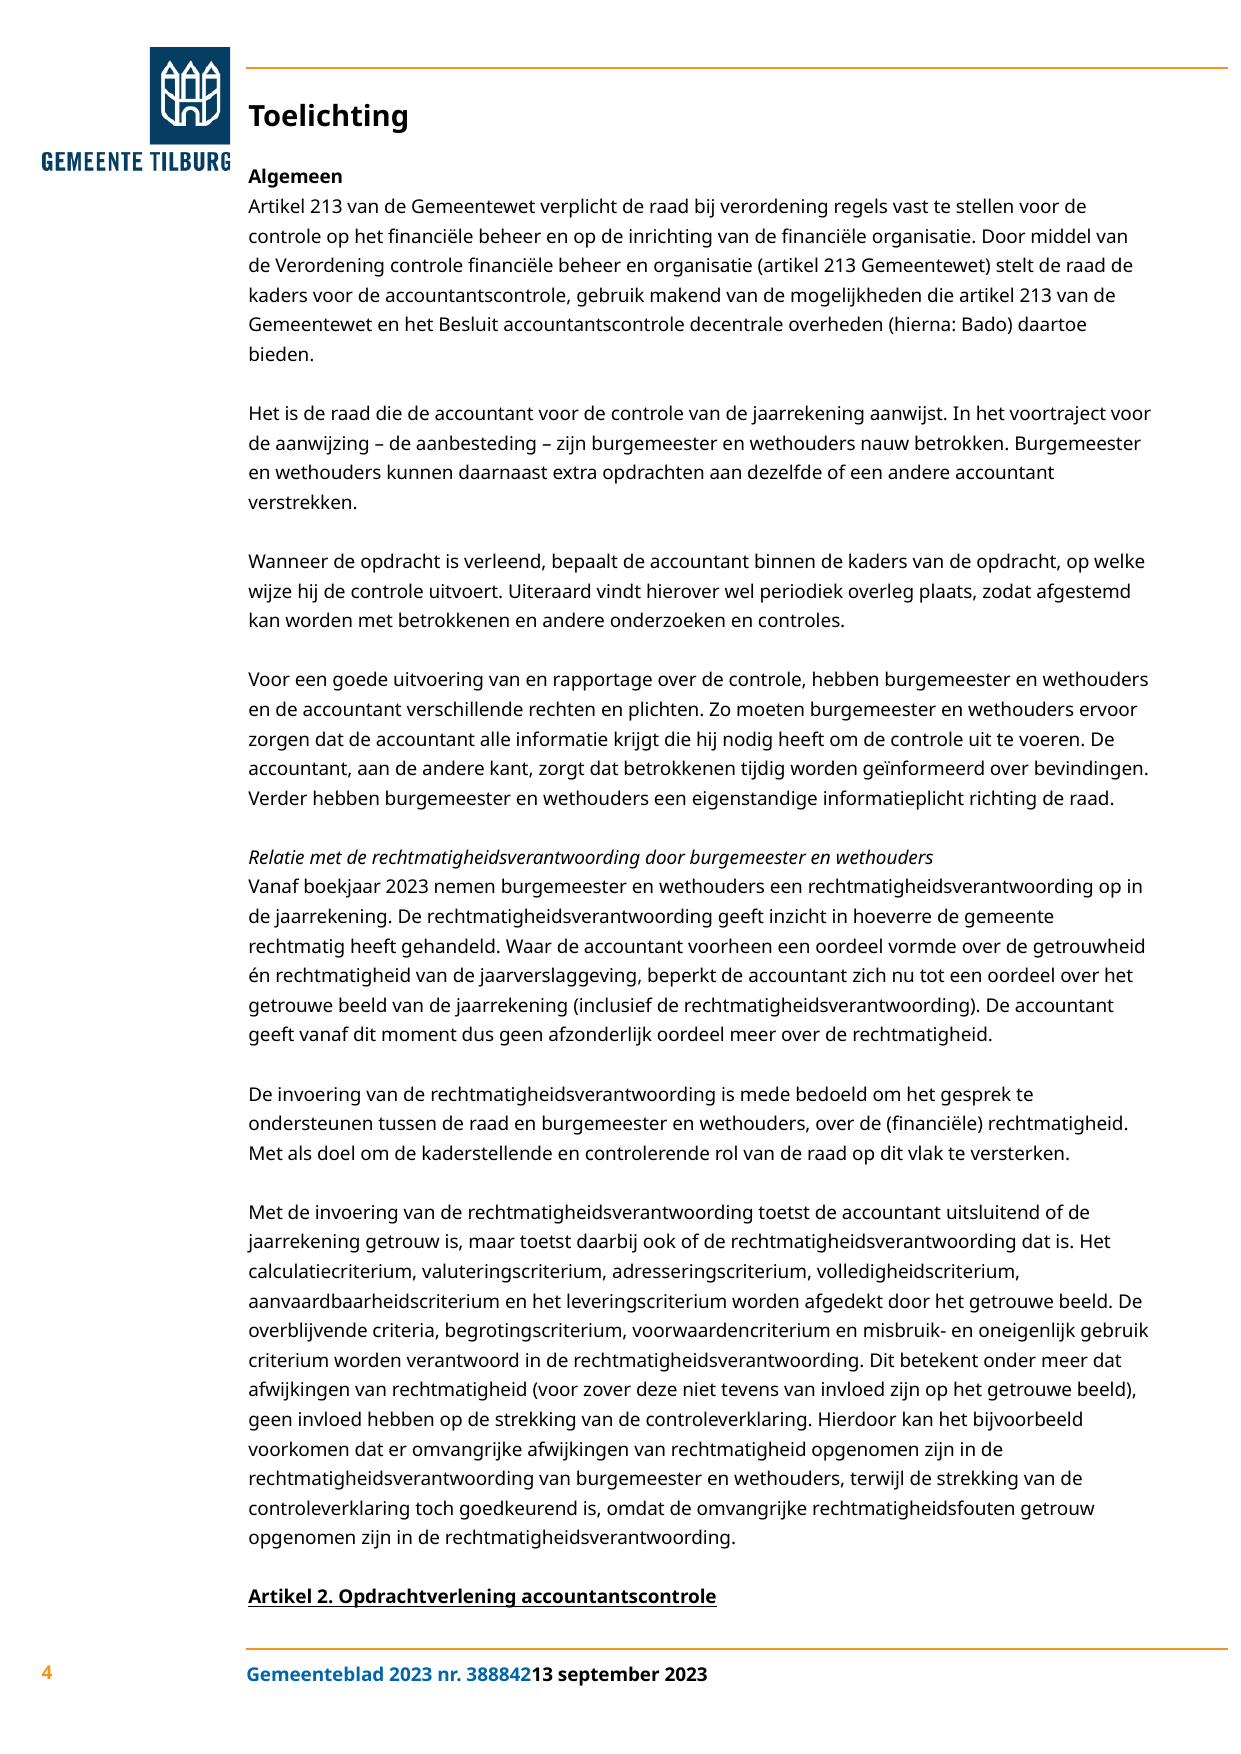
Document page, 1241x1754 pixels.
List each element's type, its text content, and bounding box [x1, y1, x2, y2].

text Toelichting [248, 95, 1152, 134]
text Het is de raad die de accountant voor de controle van de jaarrekening aanwijst. In het voortraject voor de aanwijzing – de aanbesteding – zijn burgemeester en wethouders nauw betrokken. Burgemeester en wethouders kunnen daarnaast extra opdrachten aan dezelfde of een andere accountant verstrekken. [248, 400, 1152, 515]
text Algemeen [248, 164, 1152, 189]
text Artikel 2. Opdrachtverlening accountantscontrole [248, 1584, 1152, 1609]
text Vanaf boekjaar 2023 nemen burgemeester en wethouders een rechtmatigheidsverantwoording op in de jaarrekening. De rechtmatigheidsverantwoording geeft inzicht in hoeverre de gemeente rechtmatig heeft gehandeld. Waar de accountant voorheen een oordeel vormde over de getrouwheid én rechtmatigheid van de jaarverslaggeving, beperkt de accountant zich nu tot een oordeel over het getrouwe beeld van de jaarrekening (inclusief de rechtmatigheidsverantwoording). De accountant geeft vanaf dit moment dus geen afzonderlijk oordeel meer over de rechtmatigheid. [248, 874, 1152, 1047]
picture [41, 47, 231, 172]
text Relatie met de rechtmatigheidsverantwoording door burgemeester en wethouders [248, 844, 1152, 870]
text De invoering van de rechtmatigheidsverantwoording is mede bedoeld om het gesprek te ondersteunen tussen de raad en burgemeester en wethouders, over de (financiële) rechtmatigheid. Met als doel om de kaderstellende en controlerende rol van de raad op dit vlak te versterken. [248, 1081, 1152, 1166]
text Met de invoering van de rechtmatigheidsverantwoording toetst de accountant uitsluitend of de jaarrekening getrouw is, maar toetst daarbij ook of de rechtmatigheidsverantwoording dat is. Het calculatiecriterium, valuteringscriterium, adresseringscriterium, volledigheidscriterium, aanvaardbaarheidscriterium en het leveringscriterium worden afgedekt door het getrouwe beeld. De overblijvende criteria, begrotingscriterium, voorwaardencriterium en misbruik- en oneigenlijk gebruik criterium worden verantwoord in de rechtmatigheidsverantwoording. Dit betekent onder meer dat afwijkingen van rechtmatigheid (voor zover deze niet tevens van invloed zijn op het getrouwe beeld), geen invloed hebben op de strekking van de controleverklaring. Hierdoor kan het bijvoorbeeld voorkomen dat er omvangrijke afwijkingen van rechtmatigheid opgenomen zijn in de rechtmatigheidsverantwoording van burgemeester en wethouders, terwijl de strekking van de controleverklaring toch goedkeurend is, omdat de omvangrijke rechtmatigheidsfouten getrouw opgenomen zijn in de rechtmatigheidsverantwoording. [248, 1199, 1152, 1550]
text Wanneer de opdracht is verleend, bepaalt de accountant binnen de kaders van de opdracht, op welke wijze hij de controle uitvoert. Uiteraard vindt hierover wel periodiek overleg plaats, zodat afgestemd kan worden met betrokkenen en andere onderzoeken en controles. [248, 548, 1152, 633]
text Artikel 213 van de Gemeentewet verplicht de raad bij verordening regels vast te stellen voor de controle op het financiële beheer en op de inrichting van de financiële organisatie. Door middel van de Verordening controle financiële beheer en organisatie (artikel 213 Gemeentewet) stelt de raad de kaders voor de accountantscontrole, gebruik makend van de mogelijkheden die artikel 213 van de Gemeentewet en het Besluit accountantscontrole decentrale overheden (hierna: Bado) daartoe bieden. [248, 193, 1152, 367]
text Voor een goede uitvoering van en rapportage over de controle, hebben burgemeester en wethouders en de accountant verschillende rechten en plichten. Zo moeten burgemeester en wethouders ervoor zorgen dat de accountant alle informatie krijgt die hij nodig heeft om de controle uit te voeren. De accountant, aan de andere kant, zorgt dat betrokkenen tijdig worden geïnformeerd over bevindingen. Verder hebben burgemeester en wethouders een eigenstandige informatieplicht richting de raad. [248, 667, 1152, 811]
